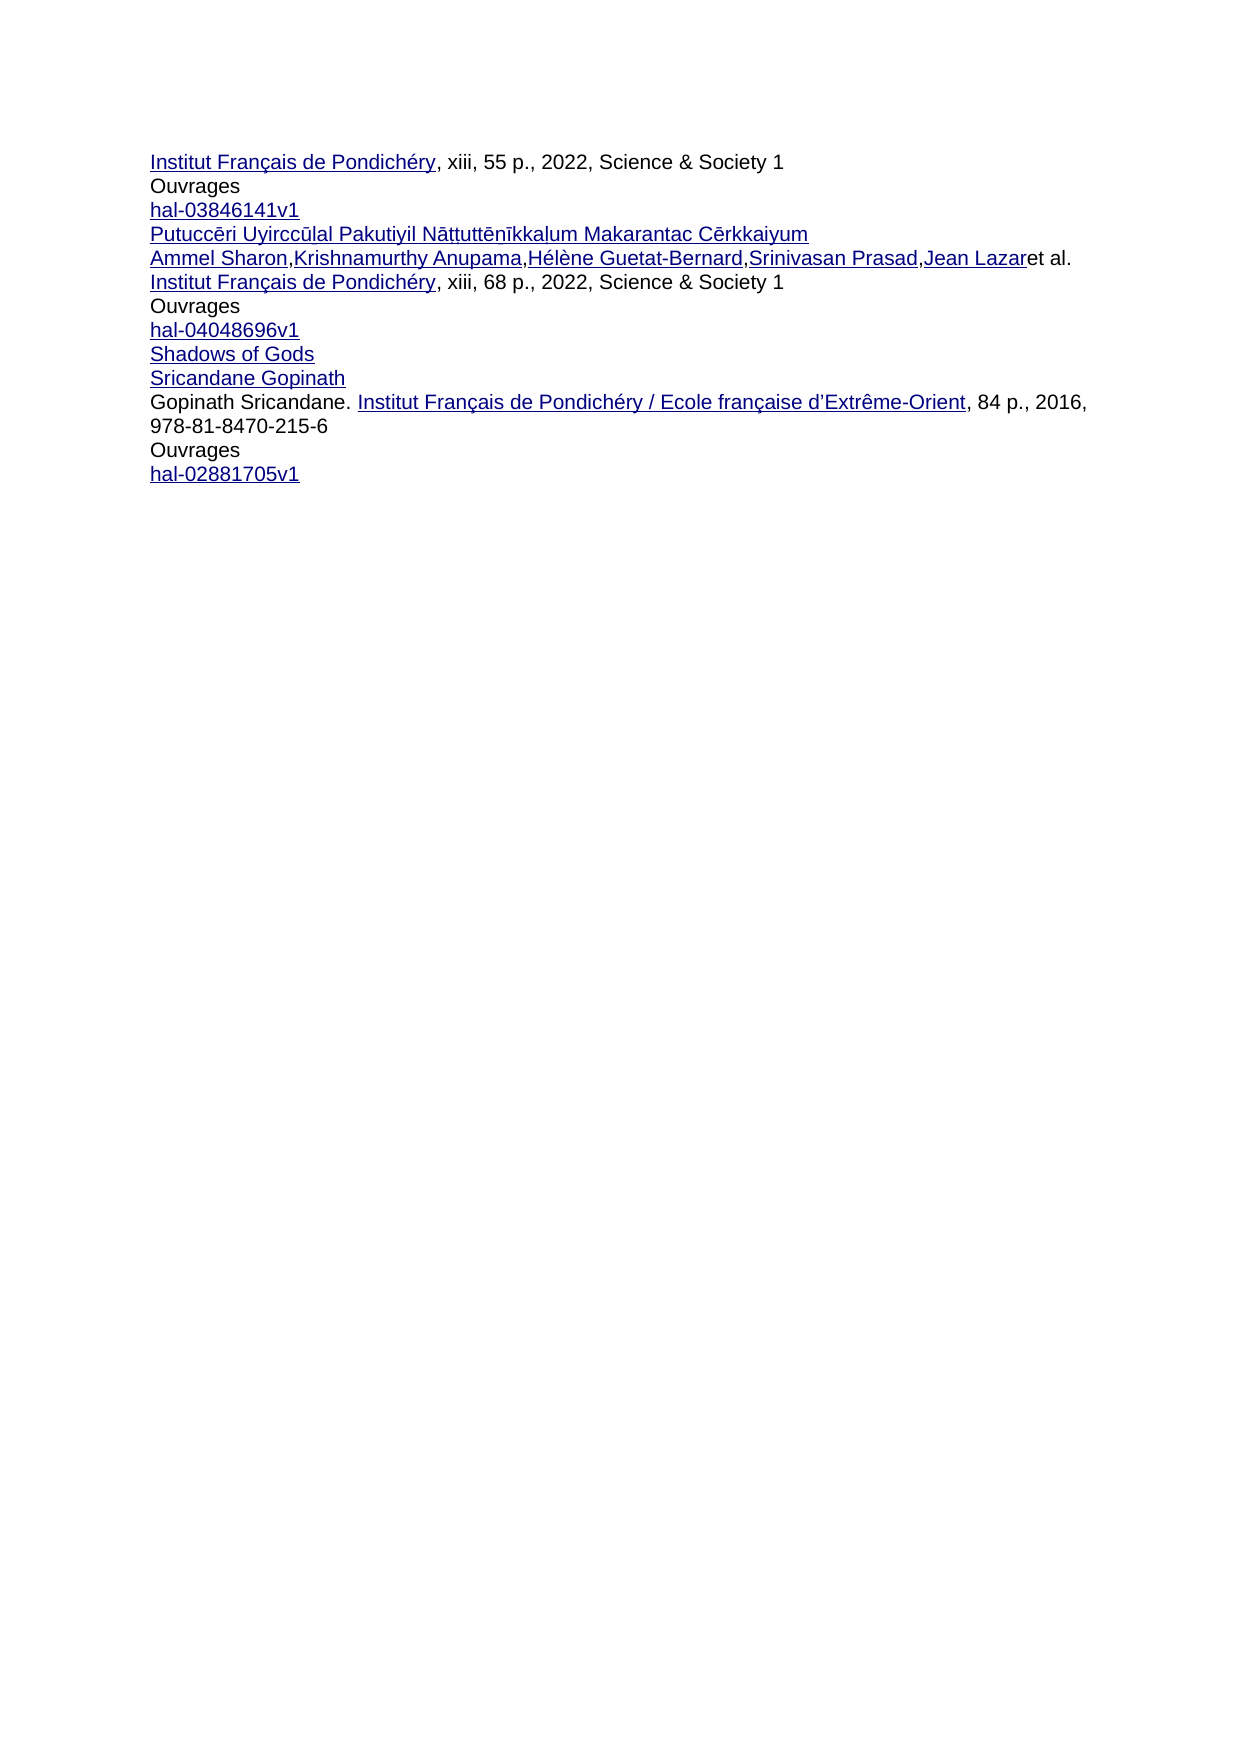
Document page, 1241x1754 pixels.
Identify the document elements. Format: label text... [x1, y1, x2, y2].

table_cell Institut Français de Pondichéry, xiii, 55 p., 2022, Science & Society 1 Ouvrages hal-03846141v1 [150, 150, 1090, 222]
table_cell Shadows of Gods Sricandane Gopinath Gopinath Sricandane. Institut Français de Pondichéry / Ecole française d’Extrême-Orient, 84 p., 2016, 978-81-8470-215-6 Ouvrages hal-02881705v1 [150, 342, 1090, 485]
table_cell Putuccēri Uyirccūḻal Pakutiyil Nāṭṭuttēṉīkkaḷum Makarantac Cērkkaiyum Ammel Sharon,Krishnamurthy Anupama,Hélène Guetat-Bernard,Srinivasan Prasad,Jean Lazaret al. Institut Français de Pondichéry, xiii, 68 p., 2022, Science & Society 1 Ouvrages hal-04048696v1 [150, 222, 1090, 342]
